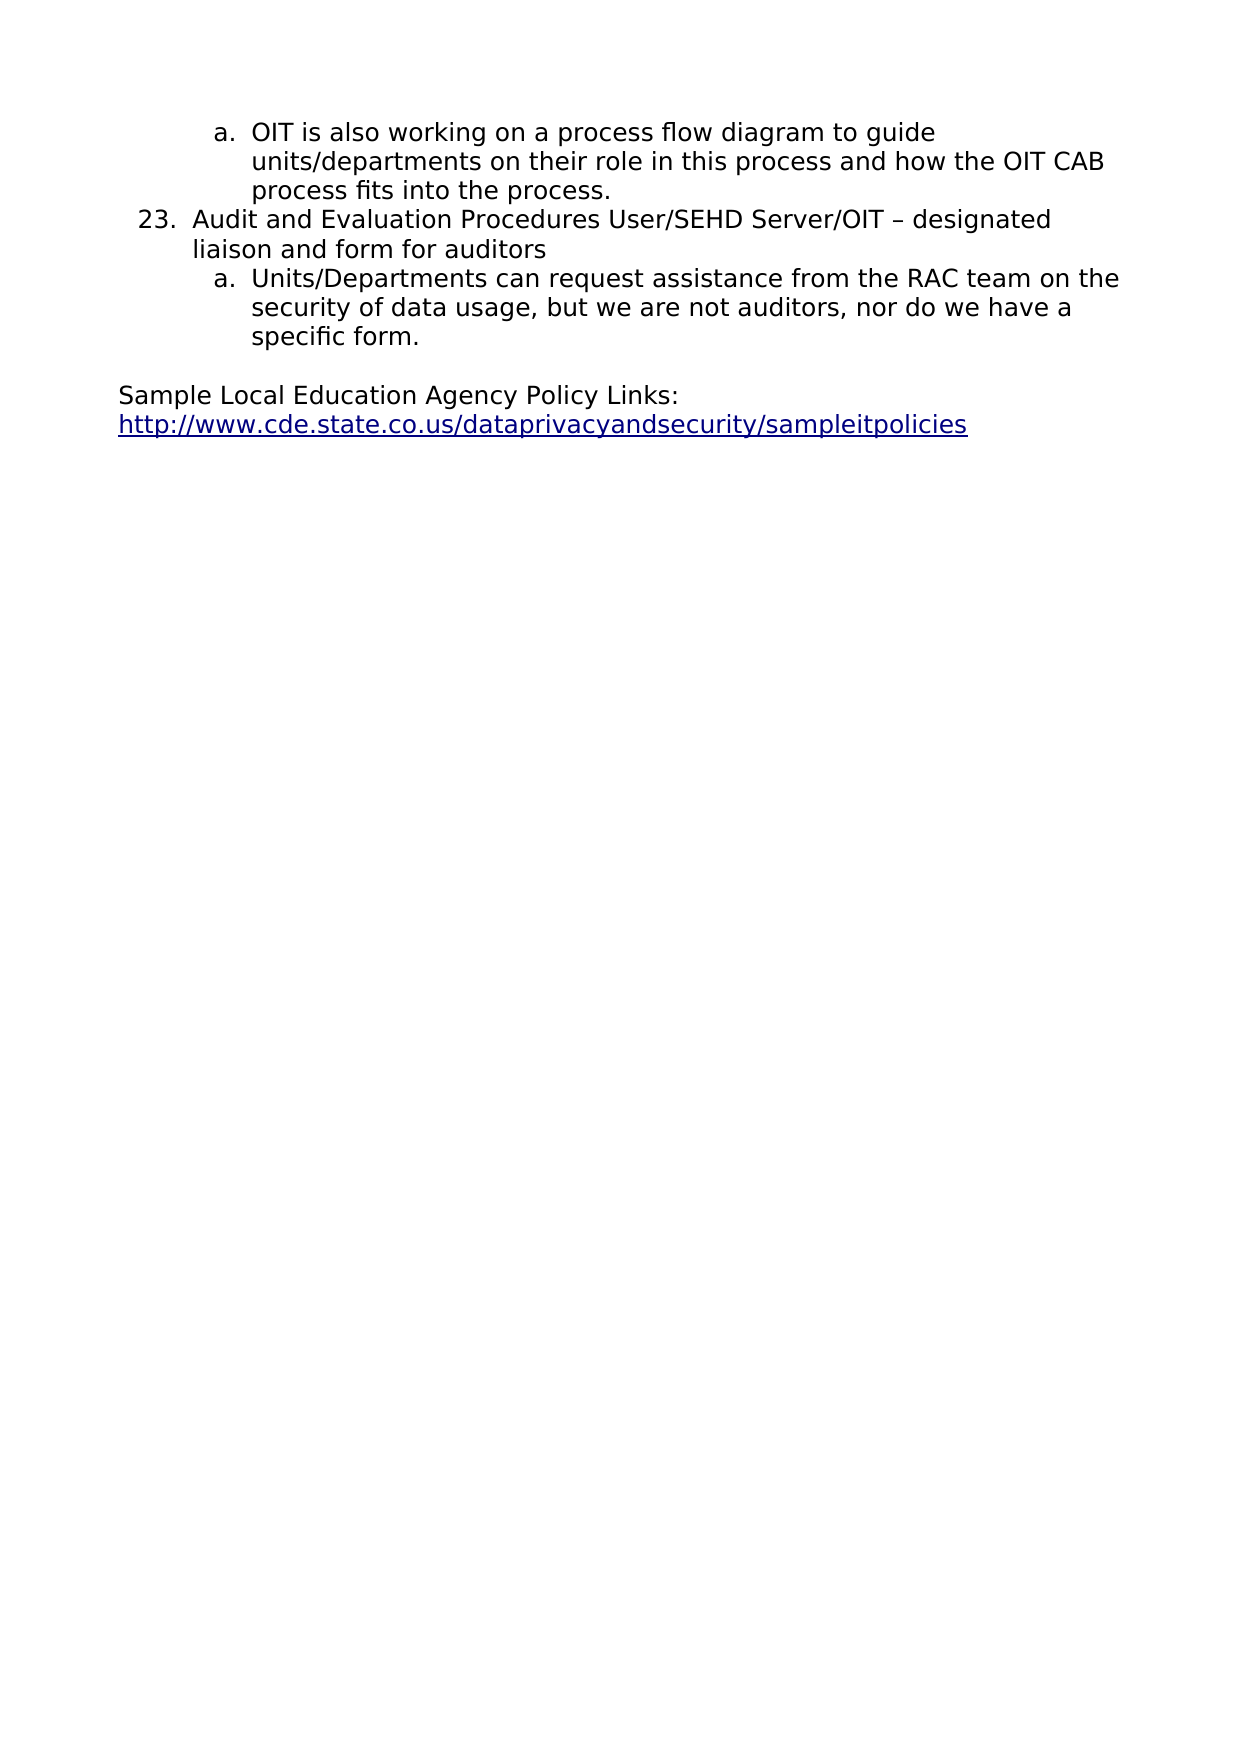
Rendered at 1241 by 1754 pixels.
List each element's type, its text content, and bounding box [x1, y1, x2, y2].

text Sample Local Education Agency Policy Links: http://www.cde.state.co.us/dataprivacyandsecurity/sampleitpolicies [118, 381, 1122, 439]
list OIT is also working on a process flow diagram to guide units/departments on their role in this process and how the OIT CAB process fits into the process. [236, 118, 1122, 206]
list Audit and Evaluation Procedures User/SEHD Server/OIT – designated liaison and form for auditors [177, 206, 1122, 264]
list Units/Departments can request assistance from the RAC team on the security of data usage, but we are not auditors, nor do we have a specific form. [236, 264, 1122, 351]
